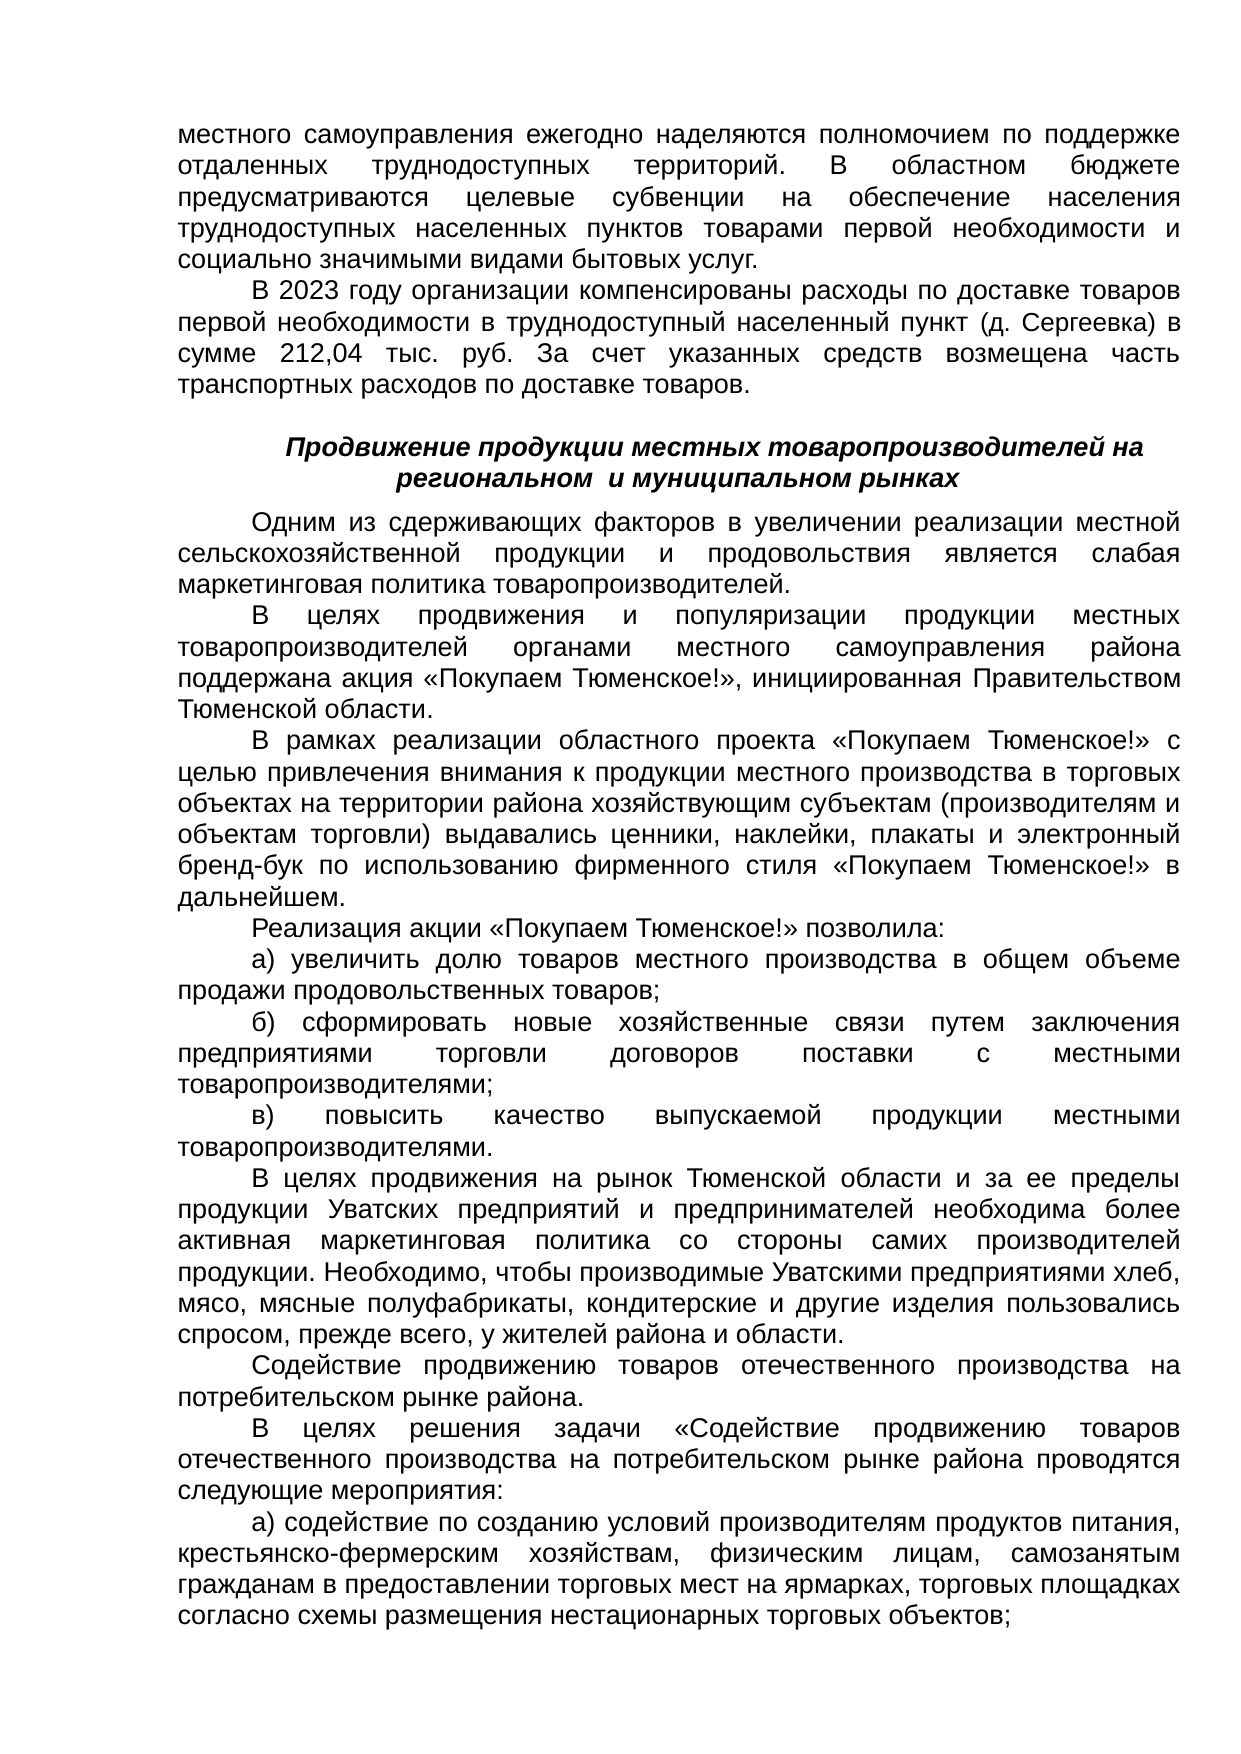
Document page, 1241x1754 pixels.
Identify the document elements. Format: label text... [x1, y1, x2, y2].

text В целях продвижения на рынок Тюменской области и за ее пределы продукции Уватских предприятий и предпринимателей необходима более активная маркетинговая политика со стороны самих производителей продукции. Необходимо, чтобы производимые Уватскими предприятиями хлеб, мясо, мясные полуфабрикаты, кондитерские и другие изделия пользовались спросом, прежде всего, у жителей района и области. [177, 1162, 1181, 1349]
text местного самоуправления ежегодно наделяются полномочием по поддержке отдаленных труднодоступных территорий. В областном бюджете предусматриваются целевые субвенции на обеспечение населения труднодоступных населенных пунктов товарами первой необходимости и социально значимыми видами бытовых услуг. [177, 118, 1181, 274]
text б) сформировать новые хозяйственные связи путем заключения предприятиями торговли договоров поставки с местными товаропроизводителями; [177, 1006, 1181, 1099]
text а) увеличить долю товаров местного производства в общем объеме продажи продовольственных товаров; [177, 943, 1181, 1006]
text Содействие продвижению товаров отечественного производства на потребительском рынке района. [177, 1349, 1181, 1412]
text В целях продвижения и популяризации продукции местных товаропроизводителей органами местного самоуправления района поддержана акция «Покупаем Тюменское!», инициированная Правительством Тюменской области. [177, 599, 1181, 724]
text Реализация акции «Покупаем Тюменское!» позволила: [177, 912, 1181, 943]
text В рамках реализации областного проекта «Покупаем Тюменское!» с целью привлечения внимания к продукции местного производства в торговых объектах на территории района хозяйствующим субъектам (производителям и объектам торговли) выдавались ценники, наклейки, плакаты и электронный бренд-бук по использованию фирменного стиля «Покупаем Тюменское!» в дальнейшем. [177, 724, 1181, 912]
text в) повысить качество выпускаемой продукции местными товаропроизводителями. [177, 1099, 1181, 1162]
text В целях решения задачи «Содействие продвижению товаров отечественного производства на потребительском рынке района проводятся следующие мероприятия: [177, 1412, 1181, 1506]
text а) содействие по созданию условий производителям продуктов питания, крестьянско-фермерским хозяйствам, физическим лицам, самозанятым гражданам в предоставлении торговых мест на ярмарках, торговых площадках согласно схемы размещения нестационарных торговых объектов; [177, 1506, 1181, 1631]
text В 2023 году организации компенсированы расходы по доставке товаров первой необходимости в труднодоступный населенный пункт (д. Сергеевка) в сумме 212,04 тыс. руб. За счет указанных средств возмещена часть транспортных расходов по доставке товаров. [177, 274, 1181, 399]
text Одним из сдерживающих факторов в увеличении реализации местной сельскохозяйственной продукции и продовольствия является слабая маркетинговая политика товаропроизводителей. [177, 506, 1181, 599]
text Продвижение продукции местных товаропроизводителей на региональном и муниципальном рынках [177, 431, 1181, 493]
